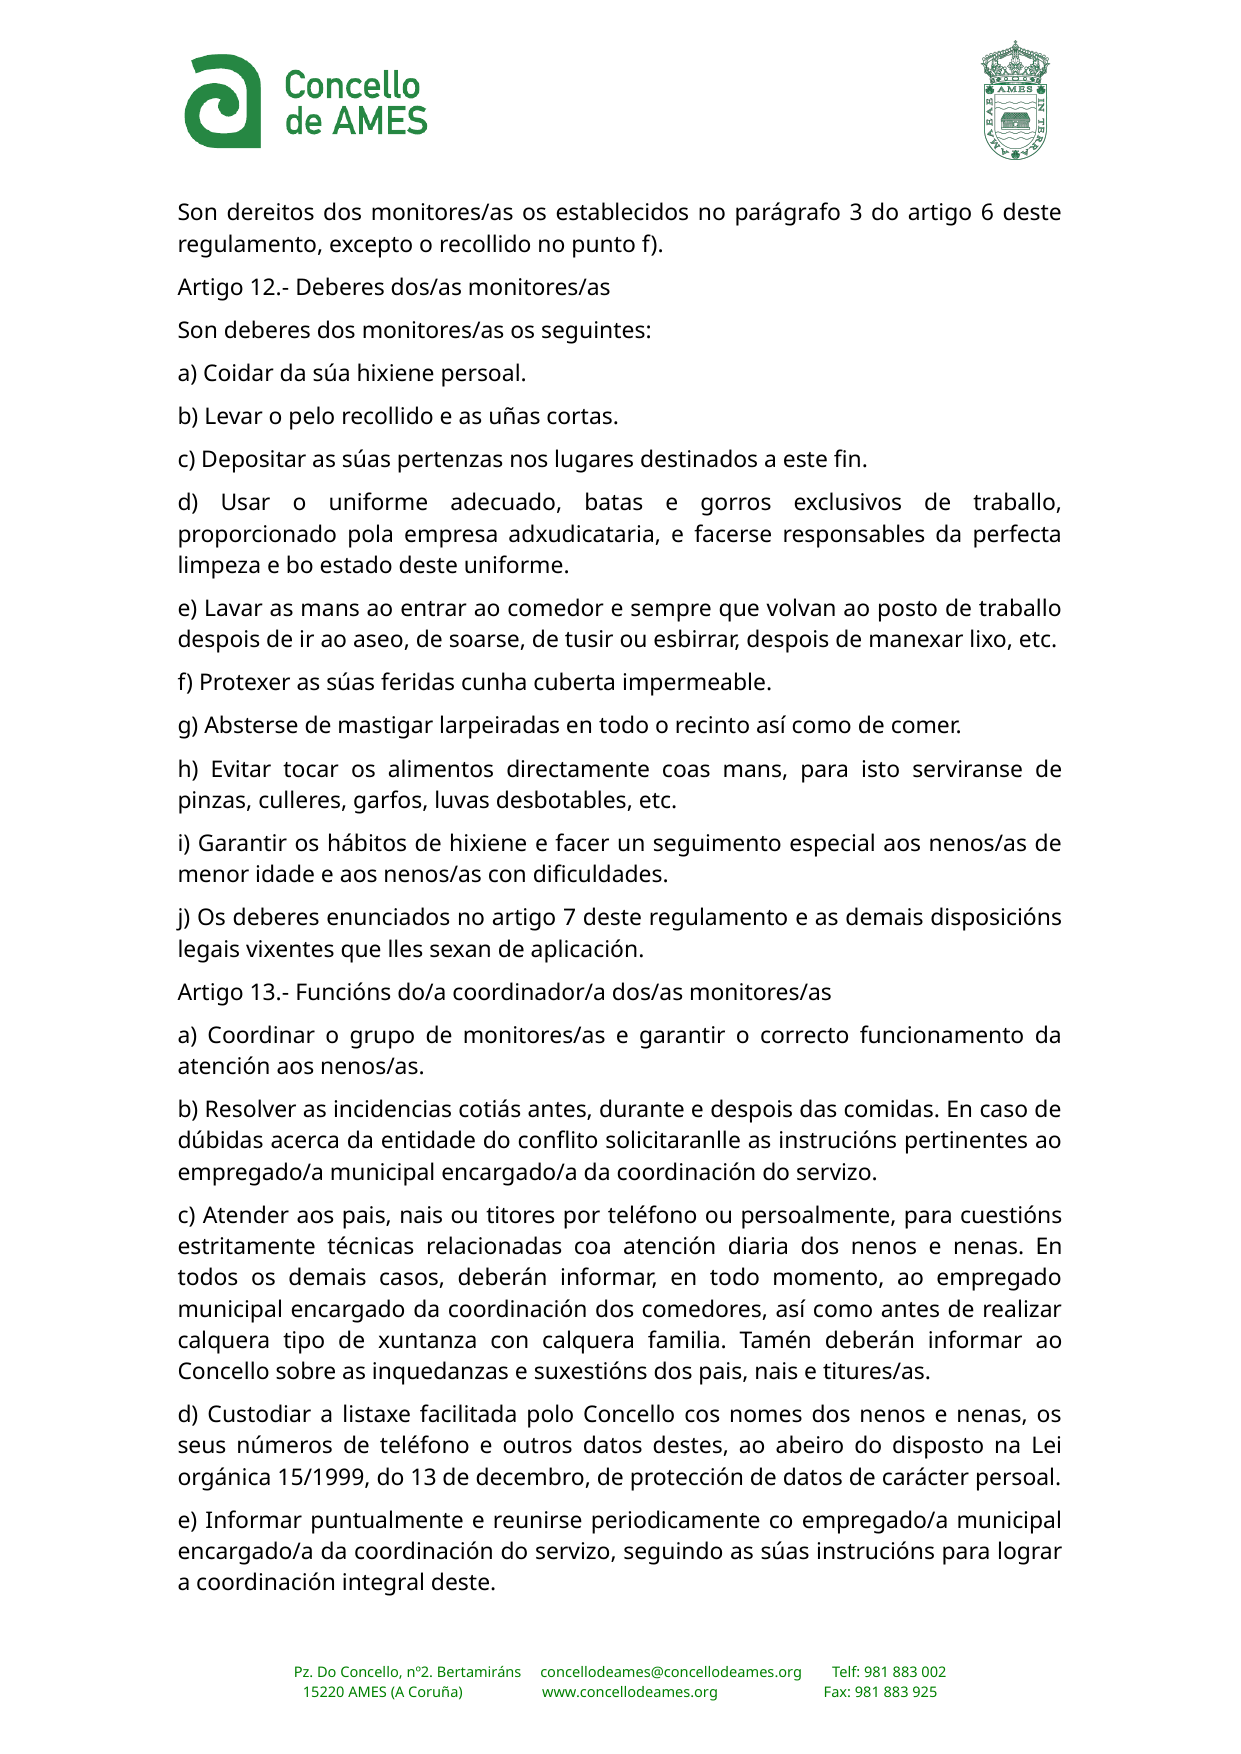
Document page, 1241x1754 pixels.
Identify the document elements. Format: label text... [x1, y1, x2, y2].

text d) Usar o uniforme adecuado, batas e gorros exclusivos de traballo, proporcionado pola empresa adxudicataria, e facerse responsables da perfecta limpeza e bo estado deste uniforme. [177, 486, 1063, 580]
text e) Lavar as mans ao entrar ao comedor e sempre que volvan ao posto de traballo despois de ir ao aseo, de soarse, de tusir ou esbirrar, despois de manexar lixo, etc. [177, 592, 1063, 654]
text c) Depositar as súas pertenzas nos lugares destinados a este fin. [177, 443, 1063, 474]
picture [969, 34, 1062, 166]
text i) Garantir os hábitos de hixiene e facer un seguimento especial aos nenos/as de menor idade e aos nenos/as con dificuldades. [177, 827, 1063, 889]
text e) Informar puntualmente e reunirse periodicamente co empregado/a municipal encargado/a da coordinación do servizo, seguindo as súas instrucións para lograr a coordinación integral deste. [177, 1504, 1063, 1598]
text d) Custodiar a listaxe facilitada polo Concello cos nomes dos nenos e nenas, os seus números de teléfono e outros datos destes, ao abeiro do disposto na Lei orgánica 15/1999, do 13 de decembro, de protección de datos de carácter persoal. [177, 1398, 1063, 1492]
text Artigo 12.- Deberes dos/as monitores/as [177, 271, 1063, 302]
text c) Atender aos pais, nais ou titores por teléfono ou persoalmente, para cuestións estritamente técnicas relacionadas coa atención diaria dos nenos e nenas. En todos os demais casos, deberán informar, en todo momento, ao empregado municipal encargado da coordinación dos comedores, así como antes de realizar calquera tipo de xuntanza con calquera familia. Tamén deberán informar ao Concello sobre as inquedanzas e suxestións dos pais, nais e titures/as. [177, 1199, 1063, 1386]
text j) Os deberes enunciados no artigo 7 deste regulamento e as demais disposicións legais vixentes que lles sexan de aplicación. [177, 901, 1063, 964]
text a) Coordinar o grupo de monitores/as e garantir o correcto funcionamento da atención aos nenos/as. [177, 1019, 1063, 1081]
text Son dereitos dos monitores/as os establecidos no parágrafo 3 do artigo 6 deste regulamento, excepto o recollido no punto f). [177, 196, 1063, 259]
text a) Coidar da súa hixiene persoal. [177, 357, 1063, 388]
text Artigo 13.- Funcións do/a coordinador/a dos/as monitores/as [177, 976, 1063, 1007]
text b) Resolver as incidencias cotiás antes, durante e despois das comidas. En caso de dúbidas acerca da entidade do conflito solicitaranlle as instrucións pertinentes ao empregado/a municipal encargado/a da coordinación do servizo. [177, 1093, 1063, 1187]
text Son deberes dos monitores/as os seguintes: [177, 314, 1063, 345]
text f) Protexer as súas feridas cunha cuberta impermeable. [177, 666, 1063, 698]
text h) Evitar tocar os alimentos directamente coas mans, para isto serviranse de pinzas, culleres, garfos, luvas desbotables, etc. [177, 753, 1063, 815]
text g) Absterse de mastigar larpeiradas en todo o recinto así como de comer. [177, 709, 1063, 741]
picture [172, 38, 449, 165]
text b) Levar o pelo recollido e as uñas cortas. [177, 400, 1063, 431]
